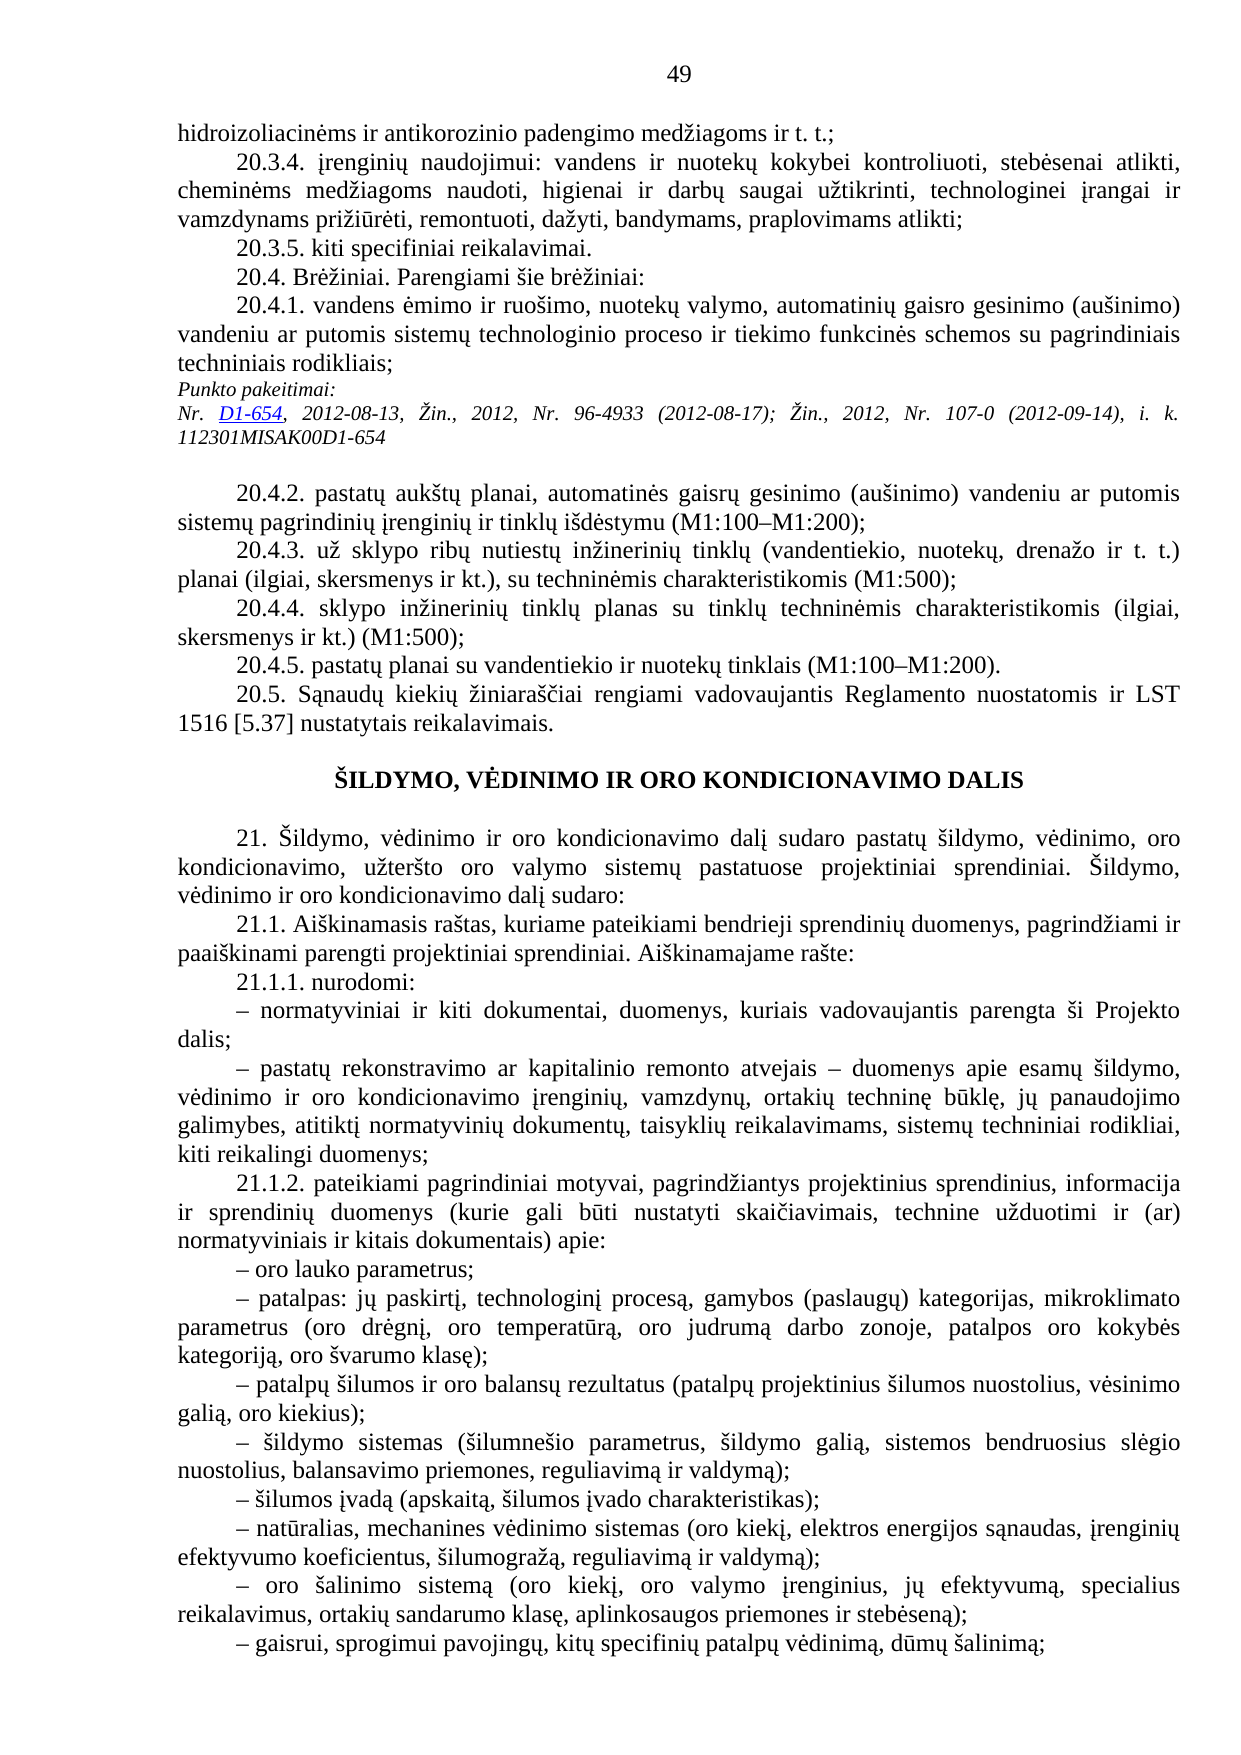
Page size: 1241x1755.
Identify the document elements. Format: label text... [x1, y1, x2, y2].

text 20.4.2. pastatų aukštų planai, automatinės gaisrų gesinimo (aušinimo) vandeniu ar putomis sistemų pagrindinių įrenginių ir tinklų išdėstymu (M1:100–M1:200); [177, 478, 1181, 535]
text – normatyviniai ir kiti dokumentai, duomenys, kuriais vadovaujantis parengta ši Projekto dalis; [177, 995, 1181, 1053]
text – oro lauko parametrus; [177, 1254, 1181, 1283]
text ŠILDYMO, VĖDINIMO IR ORO KONDICIONAVIMO DALIS [177, 765, 1181, 794]
text – šildymo sistemas (šilumnešio parametrus, šildymo galią, sistemos bendruosius slėgio nuostolius, balansavimo priemones, reguliavimą ir valdymą); [177, 1427, 1181, 1484]
text Nr. D1-654, 2012-08-13, Žin., 2012, Nr. 96-4933 (2012-08-17); Žin., 2012, Nr. 107-0 (2012-09-14), i. k. 112301MISAK00D1-654 [177, 401, 1181, 449]
text – natūralias, mechanines vėdinimo sistemas (oro kiekį, elektros energijos sąnaudas, įrenginių efektyvumo koeficientus, šilumogražą, reguliavimą ir valdymą); [177, 1513, 1181, 1570]
text 21.1.2. pateikiami pagrindiniai motyvai, pagrindžiantys projektinius sprendinius, informacija ir sprendinių duomenys (kurie gali būti nustatyti skaičiavimais, technine užduotimi ir (ar) normatyviniais ir kitais dokumentais) apie: [177, 1168, 1181, 1254]
text 20.3.4. įrenginių naudojimui: vandens ir nuotekų kokybei kontroliuoti, stebėsenai atlikti, cheminėms medžiagoms naudoti, higienai ir darbų saugai užtikrinti, technologinei įrangai ir vamzdynams prižiūrėti, remontuoti, dažyti, bandymams, praplovimams atlikti; [177, 147, 1181, 233]
text 20.4.5. pastatų planai su vandentiekio ir nuotekų tinklais (M1:100–M1:200). [177, 650, 1181, 679]
text 20.4. Brėžiniai. Parengiami šie brėžiniai: [177, 262, 1181, 291]
text 20.4.1. vandens ėmimo ir ruošimo, nuotekų valymo, automatinių gaisro gesinimo (aušinimo) vandeniu ar putomis sistemų technologinio proceso ir tiekimo funkcinės schemos su pagrindiniais techniniais rodikliais; [177, 291, 1181, 377]
text – gaisrui, sprogimui pavojingų, kitų specifinių patalpų vėdinimą, dūmų šalinimą; [177, 1628, 1181, 1657]
text hidroizoliacinėms ir antikorozinio padengimo medžiagoms ir t. t.; [177, 118, 1181, 147]
text 21.1. Aiškinamasis raštas, kuriame pateikiami bendrieji sprendinių duomenys, pagrindžiami ir paaiškinami parengti projektiniai sprendiniai. Aiškinamajame rašte: [177, 909, 1181, 967]
text – šilumos įvadą (apskaitą, šilumos įvado charakteristikas); [177, 1484, 1181, 1513]
text – oro šalinimo sistemą (oro kiekį, oro valymo įrenginius, jų efektyvumą, specialius reikalavimus, ortakių sandarumo klasę, aplinkosaugos priemones ir stebėseną); [177, 1570, 1181, 1628]
text – patalpas: jų paskirtį, technologinį procesą, gamybos (paslaugų) kategorijas, mikroklimato parametrus (oro drėgnį, oro temperatūrą, oro judrumą darbo zonoje, patalpos oro kokybės kategoriją, oro švarumo klasę); [177, 1283, 1181, 1369]
text 20.4.4. sklypo inžinerinių tinklų planas su tinklų techninėmis charakteristikomis (ilgiai, skersmenys ir kt.) (M1:500); [177, 593, 1181, 650]
text – pastatų rekonstravimo ar kapitalinio remonto atvejais – duomenys apie esamų šildymo, vėdinimo ir oro kondicionavimo įrenginių, vamzdynų, ortakių techninę būklę, jų panaudojimo galimybes, atitiktį normatyvinių dokumentų, taisyklių reikalavimams, sistemų techniniai rodikliai, kiti reikalingi duomenys; [177, 1053, 1181, 1168]
text 21. Šildymo, vėdinimo ir oro kondicionavimo dalį sudaro pastatų šildymo, vėdinimo, oro kondicionavimo, užteršto oro valymo sistemų pastatuose projektiniai sprendiniai. Šildymo, vėdinimo ir oro kondicionavimo dalį sudaro: [177, 823, 1181, 909]
text 20.5. Sąnaudų kiekių žiniaraščiai rengiami vadovaujantis Reglamento nuostatomis ir LST 1516 [5.37] nustatytais reikalavimais. [177, 679, 1181, 737]
text 20.3.5. kiti specifiniai reikalavimai. [177, 233, 1181, 262]
text – patalpų šilumos ir oro balansų rezultatus (patalpų projektinius šilumos nuostolius, vėsinimo galią, oro kiekius); [177, 1369, 1181, 1427]
text 20.4.3. už sklypo ribų nutiestų inžinerinių tinklų (vandentiekio, nuotekų, drenažo ir t. t.) planai (ilgiai, skersmenys ir kt.), su techninėmis charakteristikomis (M1:500); [177, 535, 1181, 593]
text Punkto pakeitimai: [177, 377, 1181, 401]
text 21.1.1. nurodomi: [177, 967, 1181, 995]
